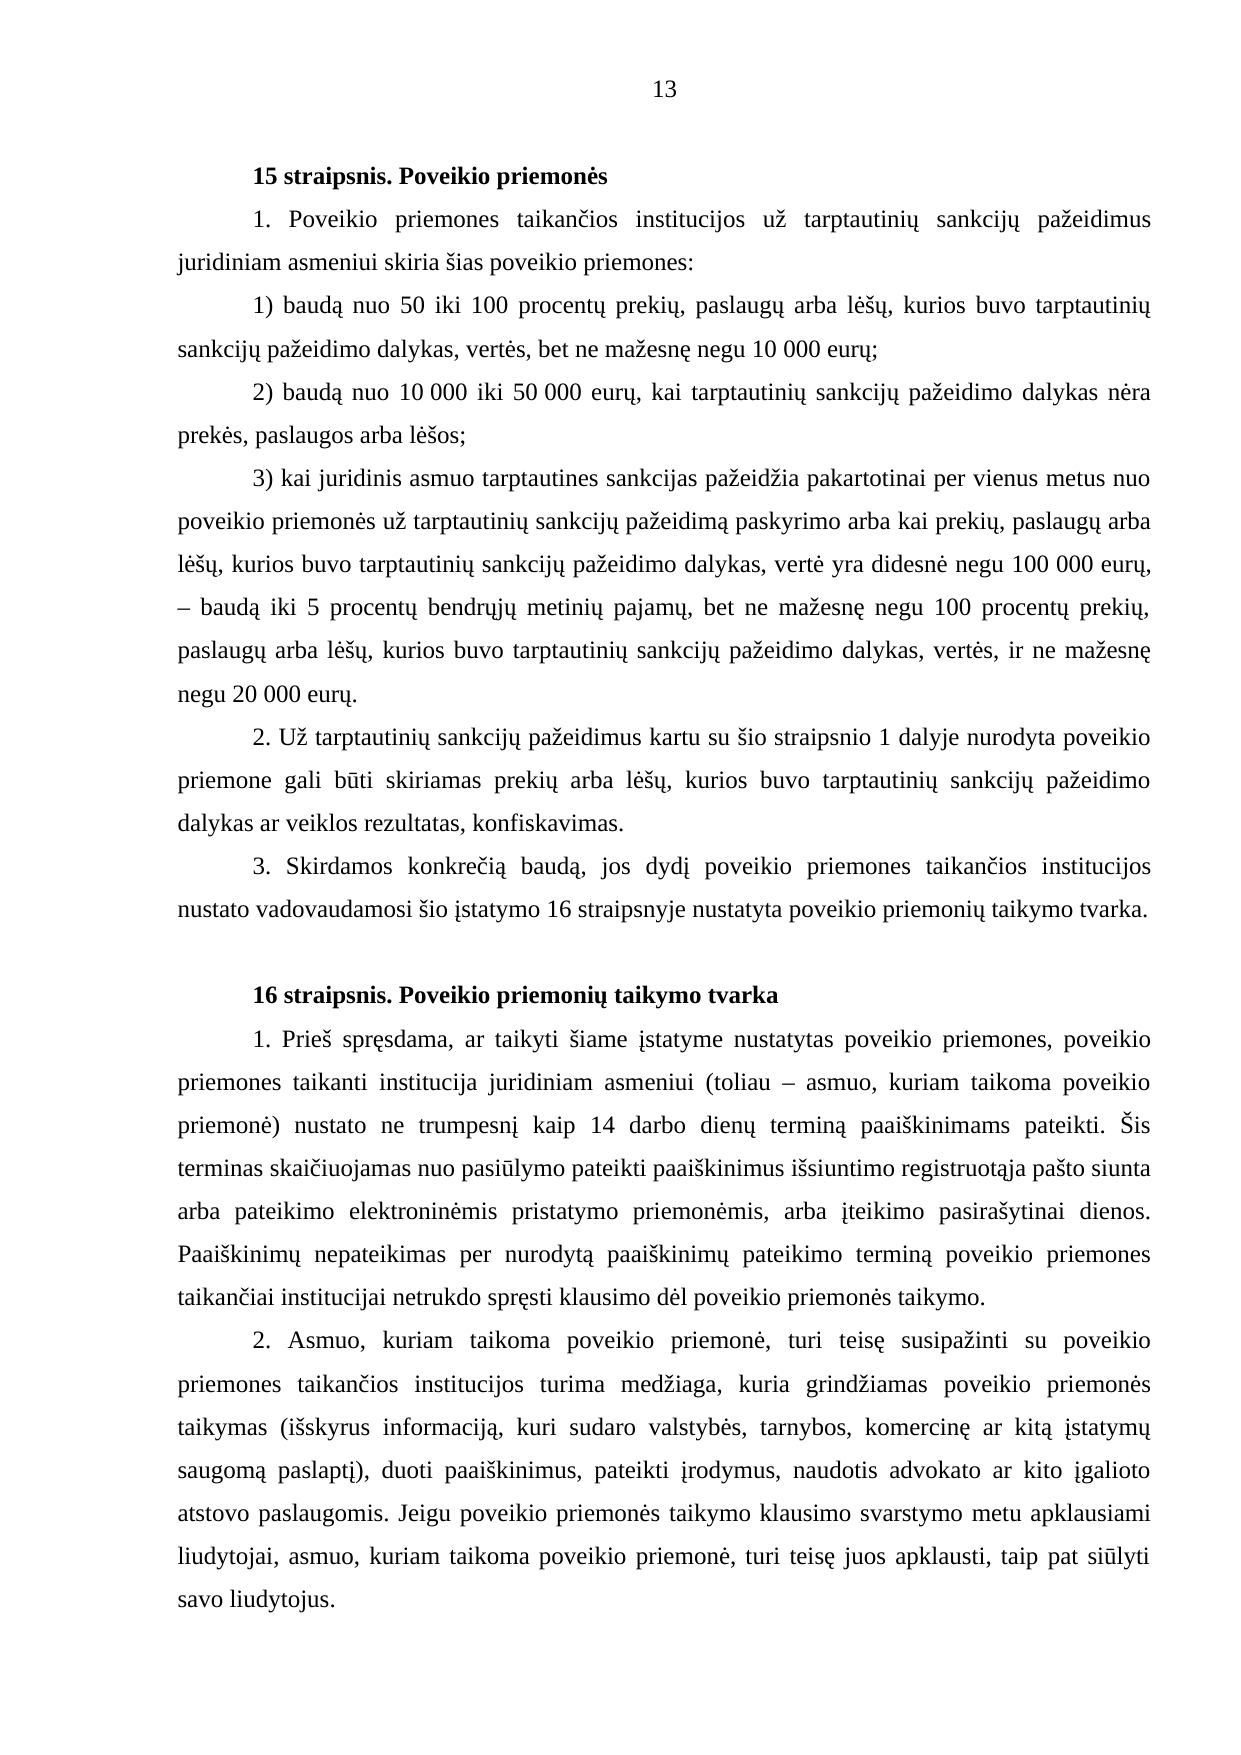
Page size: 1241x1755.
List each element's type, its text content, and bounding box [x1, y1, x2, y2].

text 2. Asmuo, kuriam taikoma poveikio priemonė, turi teisę susipažinti su poveikio priemones taikančios institucijos turima medžiaga, kuria grindžiamas poveikio priemonės taikymas (išskyrus informaciją, kuri sudaro valstybės, tarnybos, komercinę ar kitą įstatymų saugomą paslaptį), duoti paaiškinimus, pateikti įrodymus, naudotis advokato ar kito įgalioto atstovo paslaugomis. Jeigu poveikio priemonės taikymo klausimo svarstymo metu apklausiami liudytojai, asmuo, kuriam taikoma poveikio priemonė, turi teisę juos apklausti, taip pat siūlyti savo liudytojus. [177, 1326, 1152, 1613]
text 1. Poveikio priemones taikančios institucijos už tarptautinių sankcijų pažeidimus juridiniam asmeniui skiria šias poveikio priemones: [177, 204, 1152, 276]
text 1) baudą nuo 50 iki 100 procentų prekių, paslaugų arba lėšų, kurios buvo tarptautinių sankcijų pažeidimo dalykas, vertės, bet ne mažesnę negu 10 000 eurų; [177, 291, 1152, 362]
text 15 straipsnis. Poveikio priemonės [177, 161, 1152, 190]
text 2) baudą nuo 10 000 iki 50 000 eurų, kai tarptautinių sankcijų pažeidimo dalykas nėra prekės, paslaugos arba lėšos; [177, 377, 1152, 449]
text 1. Prieš spręsdama, ar taikyti šiame įstatyme nustatytas poveikio priemones, poveikio priemones taikanti institucija juridiniam asmeniui (toliau – asmuo, kuriam taikoma poveikio priemonė) nustato ne trumpesnį kaip 14 darbo dienų terminą paaiškinimams pateikti. Šis terminas skaičiuojamas nuo pasiūlymo pateikti paaiškinimus išsiuntimo registruotąja pašto siunta arba pateikimo elektroninėmis pristatymo priemonėmis, arba įteikimo pasirašytinai dienos. Paaiškinimų nepateikimas per nurodytą paaiškinimų pateikimo terminą poveikio priemones taikančiai institucijai netrukdo spręsti klausimo dėl poveikio priemonės taikymo. [177, 1024, 1152, 1311]
text 2. Už tarptautinių sankcijų pažeidimus kartu su šio straipsnio 1 dalyje nurodyta poveikio priemone gali būti skiriamas prekių arba lėšų, kurios buvo tarptautinių sankcijų pažeidimo dalykas ar veiklos rezultatas, konfiskavimas. [177, 722, 1152, 837]
text 3) kai juridinis asmuo tarptautines sankcijas pažeidžia pakartotinai per vienus metus nuo poveikio priemonės už tarptautinių sankcijų pažeidimą paskyrimo arba kai prekių, paslaugų arba lėšų, kurios buvo tarptautinių sankcijų pažeidimo dalykas, vertė yra didesnė negu 100 000 eurų, – baudą iki 5 procentų bendrųjų metinių pajamų, bet ne mažesnę negu 100 procentų prekių, paslaugų arba lėšų, kurios buvo tarptautinių sankcijų pažeidimo dalykas, vertės, ir ne mažesnę negu 20 000 eurų. [177, 463, 1152, 707]
text 16 straipsnis. Poveikio priemonių taikymo tvarka [177, 981, 1152, 1009]
text 3. Skirdamos konkrečią baudą, jos dydį poveikio priemones taikančios institucijos nustato vadovaudamosi šio įstatymo 16 straipsnyje nustatyta poveikio priemonių taikymo tvarka. [177, 851, 1152, 923]
